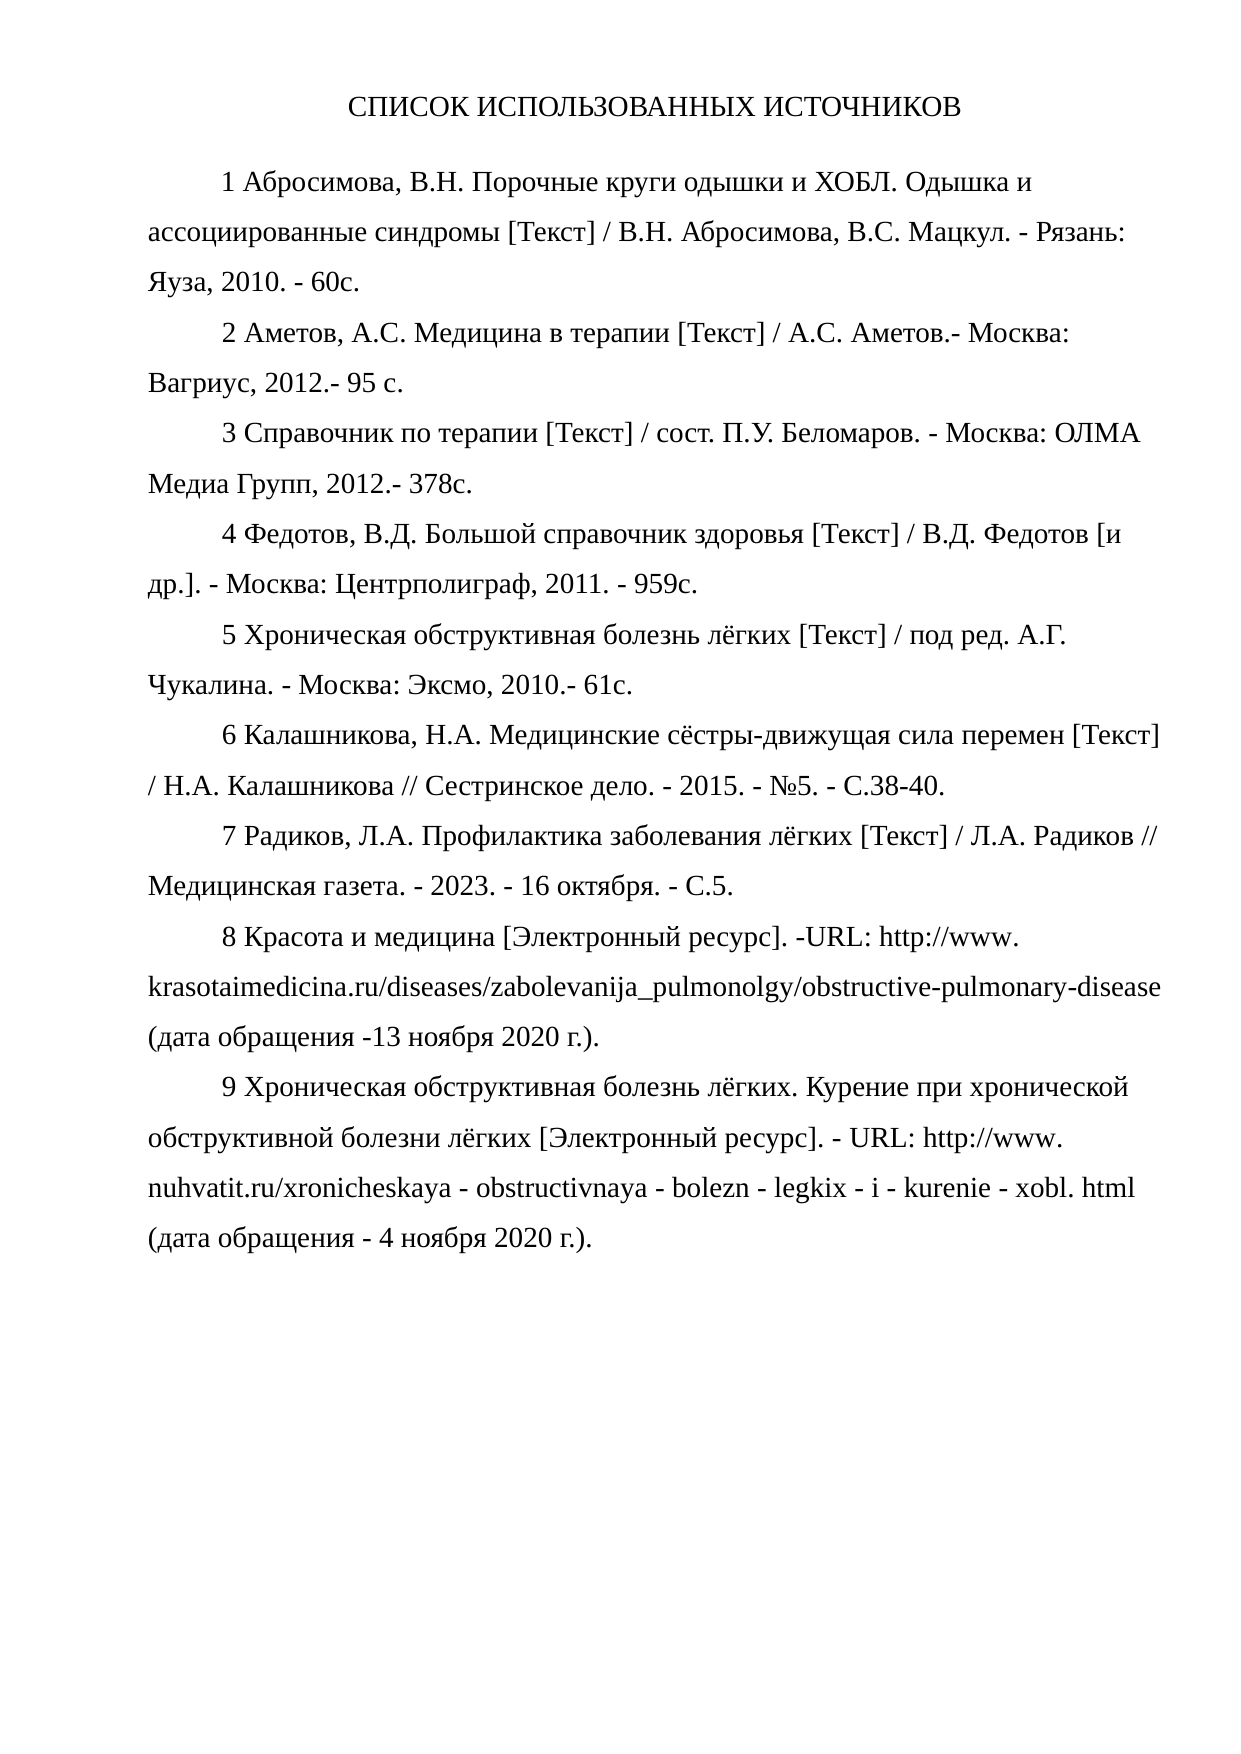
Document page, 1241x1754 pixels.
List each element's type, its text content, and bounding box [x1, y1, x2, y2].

text 5 Хроническая обструктивная болезнь лёгких [Текст] / под ред. А.Г. Чукалина. - Москва: Эксмо, 2010.- 61с. [148, 617, 1162, 701]
text 2 Аметов, А.С. Медицина в терапии [Текст] / А.С. Аметов.- Москва: Вагриус, 2012.- 95 с. [148, 315, 1162, 399]
text 8 Красота и медицина [Электронный ресурс]. -URL: http://www. krasotaimedicina.ru/diseases/zabolevanija_pulmonolgy/obstructive-pulmonary-disease (дата обращения -13 ноября 2020 г.). [148, 919, 1162, 1053]
text 9 Хроническая обструктивная болезнь лёгких. Курение при хронической обструктивной болезни лёгких [Электронный ресурс]. - URL: http://www. nuhvatit.ru/xronicheskaya - obstructivnaya - bolezn - legkix - i - kurenie - xobl. html (дата обращения - 4 ноября 2020 г.). [148, 1069, 1162, 1254]
text 6 Калашникова, Н.А. Медицинские сёстры-движущая сила перемен [Текст] / Н.А. Калашникова // Сестринское дело. - 2015. - №5. - С.38-40. [148, 717, 1162, 801]
text 4 Федотов, В.Д. Большой справочник здоровья [Текст] / В.Д. Федотов [и др.]. - Москва: Центрполиграф, 2011. - 959с. [148, 516, 1162, 600]
text 7 Радиков, Л.А. Профилактика заболевания лёгких [Текст] / Л.А. Радиков // Медицинская газета. - 2023. - 16 октября. - С.5. [148, 818, 1162, 902]
text 3 Справочник по терапии [Текст] / сост. П.У. Беломаров. - Москва: ОЛМА Медиа Групп, 2012.- 378с. [148, 416, 1162, 499]
text 1 Абросимова, В.Н. Порочные круги одышки и ХОБЛ. Одышка и ассоциированные синдромы [Текст] / В.Н. Абросимова, В.С. Мацкул. - Рязань: Яуза, 2010. - 60с. [148, 164, 1162, 298]
text СПИСОК ИСПОЛЬЗОВАННЫХ ИСТОЧНИКОВ [148, 89, 1162, 122]
